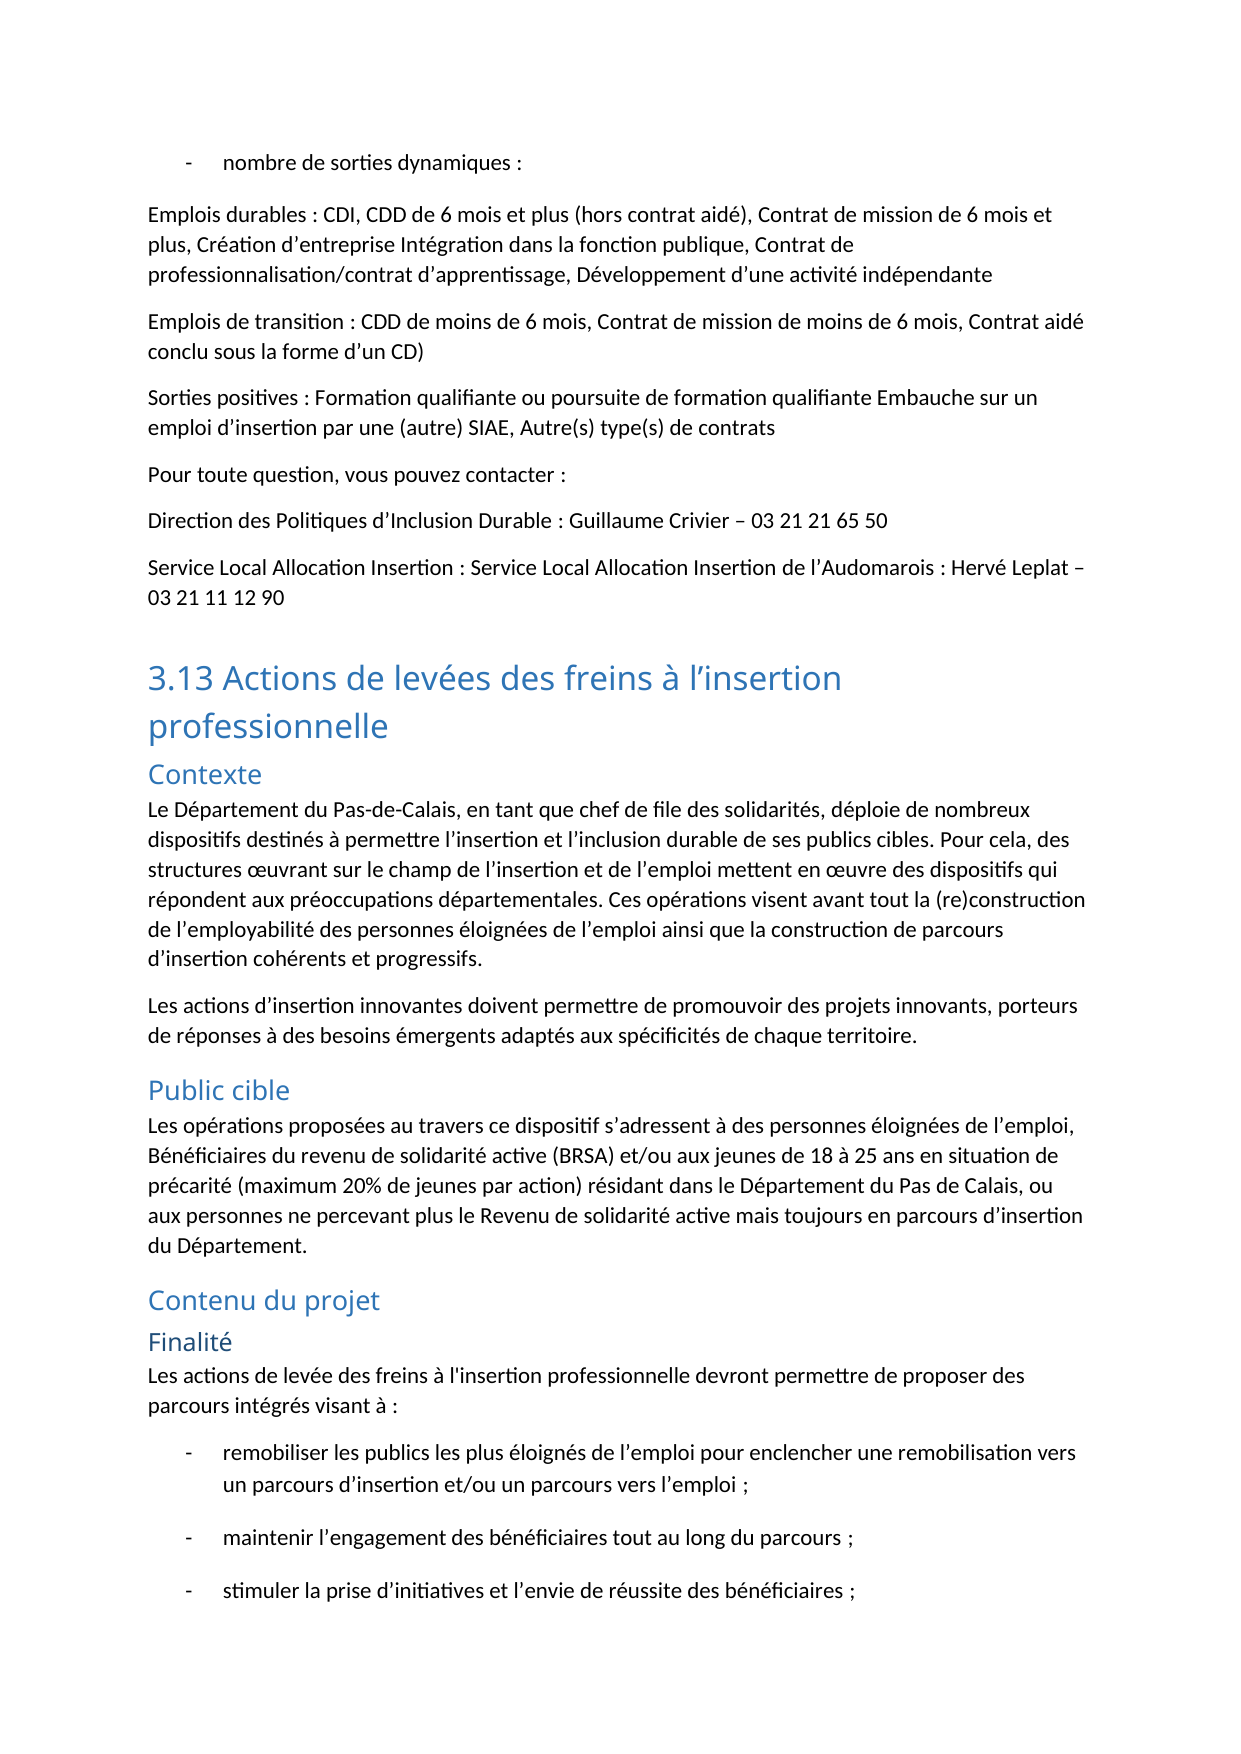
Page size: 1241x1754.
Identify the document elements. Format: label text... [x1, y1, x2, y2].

subtitle Public cible [148, 1072, 1093, 1109]
subtitle Finalité [148, 1325, 1093, 1359]
subtitle Contexte [148, 756, 1093, 793]
text Les actions d’insertion innovantes doivent permettre de promouvoir des projets innovants, porteurs de réponses à des besoins émergents adaptés aux spécificités de chaque territoire. [148, 991, 1093, 1049]
text Sorties positives : Formation qualifiante ou poursuite de formation qualifiante Embauche sur un emploi d’insertion par une (autre) SIAE, Autre(s) type(s) de contrats [148, 383, 1093, 441]
list maintenir l’engagement des bénéficiaires tout au long du parcours ; [185, 1523, 1093, 1551]
text Pour toute question, vous pouvez contacter : [148, 460, 1093, 488]
text Emplois de transition : CDD de moins de 6 mois, Contrat de mission de moins de 6 mois, Contrat aidé conclu sous la forme d’un CD) [148, 307, 1093, 365]
text Le Département du Pas-de-Calais, en tant que chef de file des solidarités, déploie de nombreux dispositifs destinés à permettre l’insertion et l’inclusion durable de ses publics cibles. Pour cela, des structures œuvrant sur le champ de l’insertion et de l’emploi mettent en œuvre des dispositifs qui répondent aux préoccupations départementales. Ces opérations visent avant tout la (re)construction de l’employabilité des personnes éloignées de l’emploi ainsi que la construction de parcours d’insertion cohérents et progressifs. [148, 795, 1093, 973]
text Les opérations proposées au travers ce dispositif s’adressent à des personnes éloignées de l’emploi, Bénéficiaires du revenu de solidarité active (BRSA) et/ou aux jeunes de 18 à 25 ans en situation de précarité (maximum 20% de jeunes par action) résidant dans le Département du Pas de Calais, ou aux personnes ne percevant plus le Revenu de solidarité active mais toujours en parcours d’insertion du Département. [148, 1111, 1093, 1259]
text Direction des Politiques d’Inclusion Durable : Guillaume Crivier – 03 21 21 65 50 [148, 506, 1093, 534]
subtitle 3.13 Actions de levées des freins à l’insertion professionnelle [148, 654, 1093, 748]
subtitle Contenu du projet [148, 1281, 1093, 1318]
text Emplois durables : CDI, CDD de 6 mois et plus (hors contrat aidé), Contrat de mission de 6 mois et plus, Création d’entreprise Intégration dans la fonction publique, Contrat de professionnalisation/contrat d’apprentissage, Développement d’une activité indépendante [148, 201, 1093, 288]
text Service Local Allocation Insertion : Service Local Allocation Insertion de l’Audomarois : Hervé Leplat – 03 21 11 12 90 [148, 553, 1093, 611]
text Les actions de levée des freins à l'insertion professionnelle devront permettre de proposer des parcours intégrés visant à : [148, 1361, 1093, 1419]
list stimuler la prise d’initiatives et l’envie de réussite des bénéficiaires ; [185, 1576, 1093, 1604]
list remobiliser les publics les plus éloignés de l’emploi pour enclencher une remobilisation vers un parcours d’insertion et/ou un parcours vers l’emploi ; [185, 1438, 1093, 1498]
list nombre de sorties dynamiques : [185, 148, 1093, 176]
